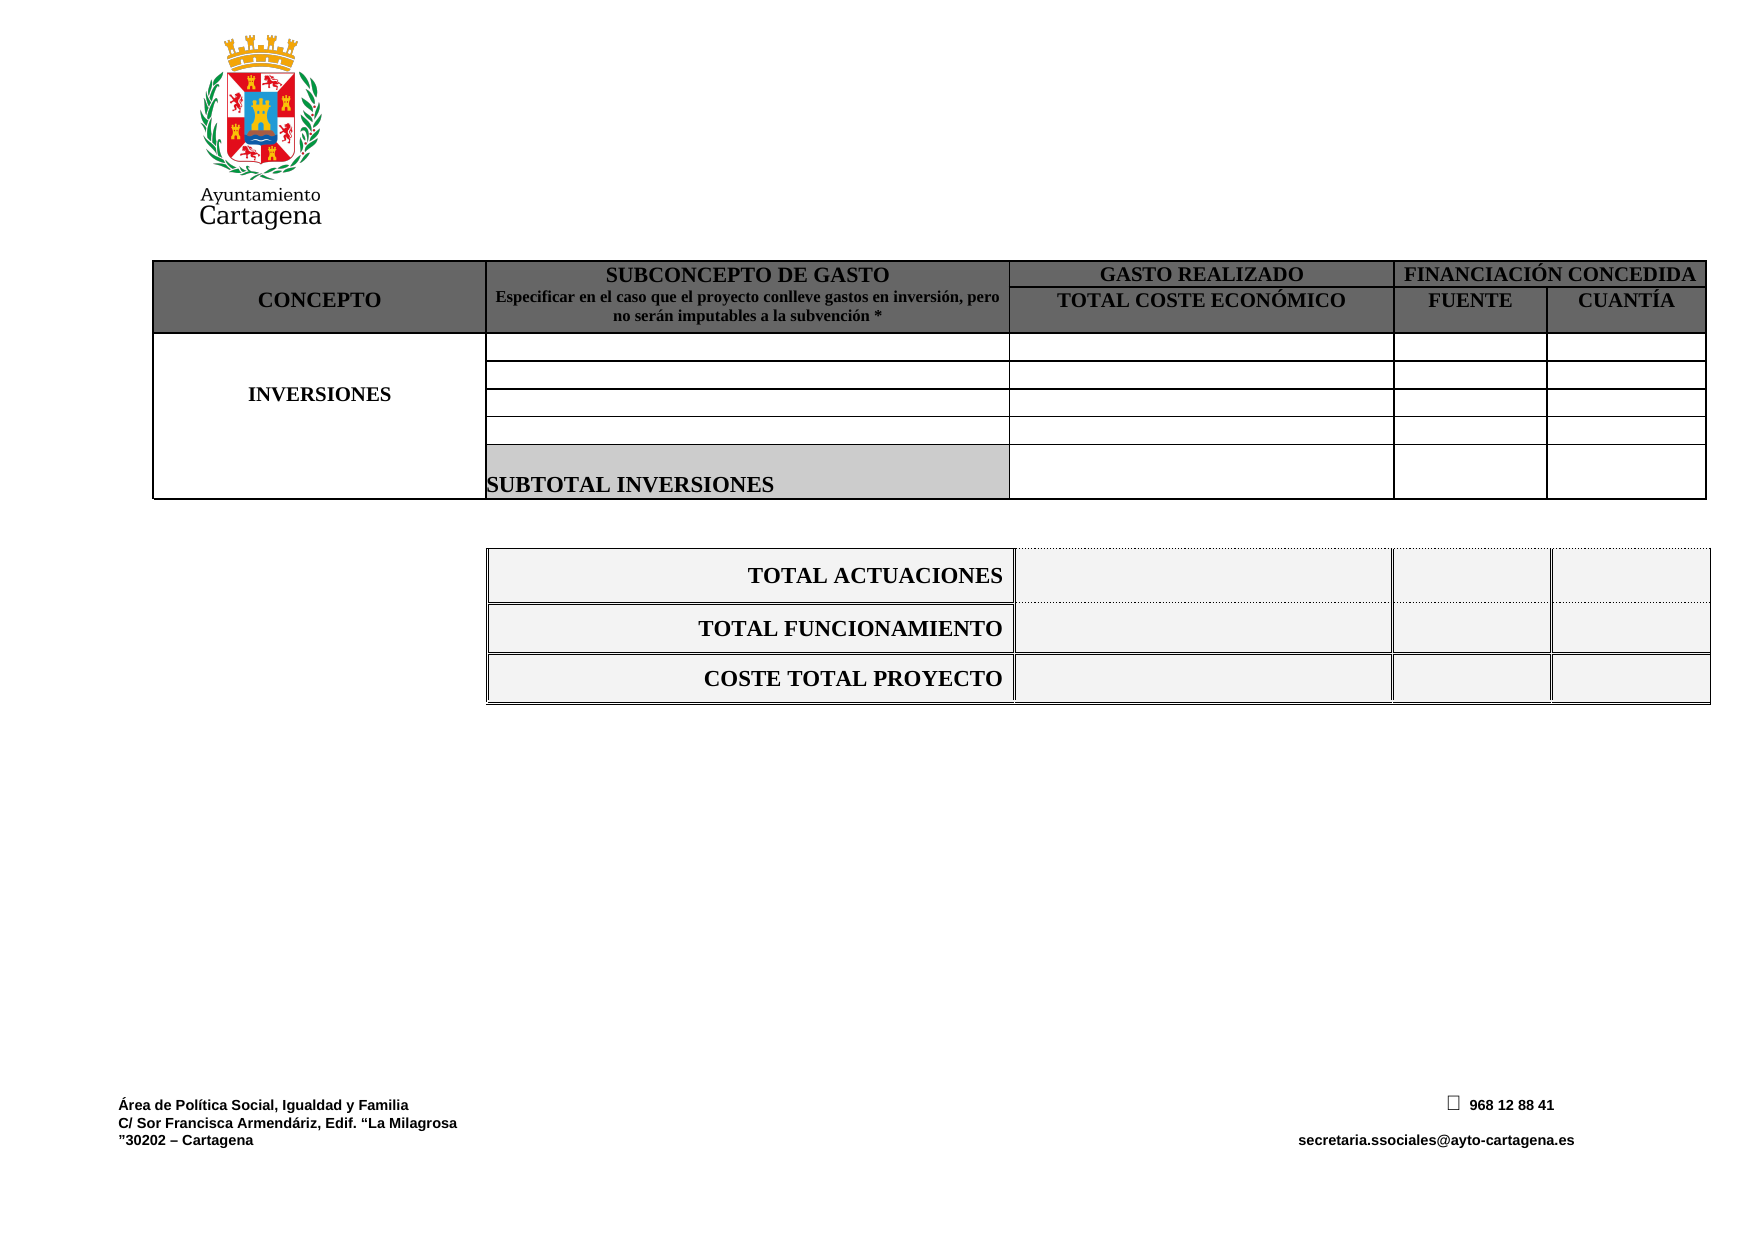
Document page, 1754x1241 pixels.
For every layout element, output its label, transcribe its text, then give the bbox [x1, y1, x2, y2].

table_cell [1548, 334, 1705, 360]
table_header [153, 548, 486, 602]
table_cell [1548, 445, 1705, 498]
table_cell [1395, 362, 1546, 388]
table_header SUBCONCEPTO DE GASTO Especificar en el caso que el proyecto conlleve gastos en inversión, pero no serán imputables a la subvención * [487, 262, 1009, 332]
table_cell SUBTOTAL INVERSIONES [487, 445, 1009, 498]
table_header FINANCIACIÓN CONCEDIDA [1395, 262, 1705, 286]
table_cell [1395, 334, 1546, 360]
table_header [1394, 548, 1550, 602]
table_cell [1392, 652, 1552, 702]
table_cell [487, 362, 1009, 388]
table_cell [1395, 390, 1546, 416]
table_cell [1553, 602, 1710, 652]
table_header [1016, 548, 1391, 602]
table_header TOTAL ACTUACIONES [489, 549, 1013, 602]
table_cell [1548, 390, 1705, 416]
table_cell [1010, 445, 1393, 498]
table_cell [1548, 417, 1705, 444]
table_cell [487, 390, 1009, 416]
table_cell [487, 417, 1009, 444]
table_header [1553, 548, 1710, 602]
table_cell [153, 652, 486, 702]
table_cell [1395, 417, 1546, 444]
table_cell FUENTE [1395, 288, 1546, 332]
table_header GASTO REALIZADO [1010, 262, 1393, 286]
table_cell [487, 334, 1009, 360]
table_cell [153, 602, 486, 652]
table_cell COSTE TOTAL PROYECTO [488, 655, 1014, 702]
table_cell [1010, 390, 1393, 416]
table_cell [1548, 362, 1705, 388]
table_cell [1552, 655, 1710, 702]
table_cell TOTAL COSTE ECONÓMICO [1010, 288, 1393, 332]
table_cell INVERSIONES [154, 334, 485, 498]
picture [185, 29, 334, 234]
table_cell [1395, 445, 1546, 498]
table_cell [1010, 362, 1393, 388]
table_cell [1014, 655, 1392, 702]
table_cell [1010, 417, 1393, 444]
table_cell TOTAL FUNCIONAMIENTO [489, 605, 1013, 652]
table_header CONCEPTO [154, 262, 485, 332]
table_cell [1010, 334, 1393, 360]
table_cell CUANTÍA [1548, 288, 1705, 332]
table_cell [1016, 602, 1391, 652]
table_cell [1394, 602, 1550, 652]
